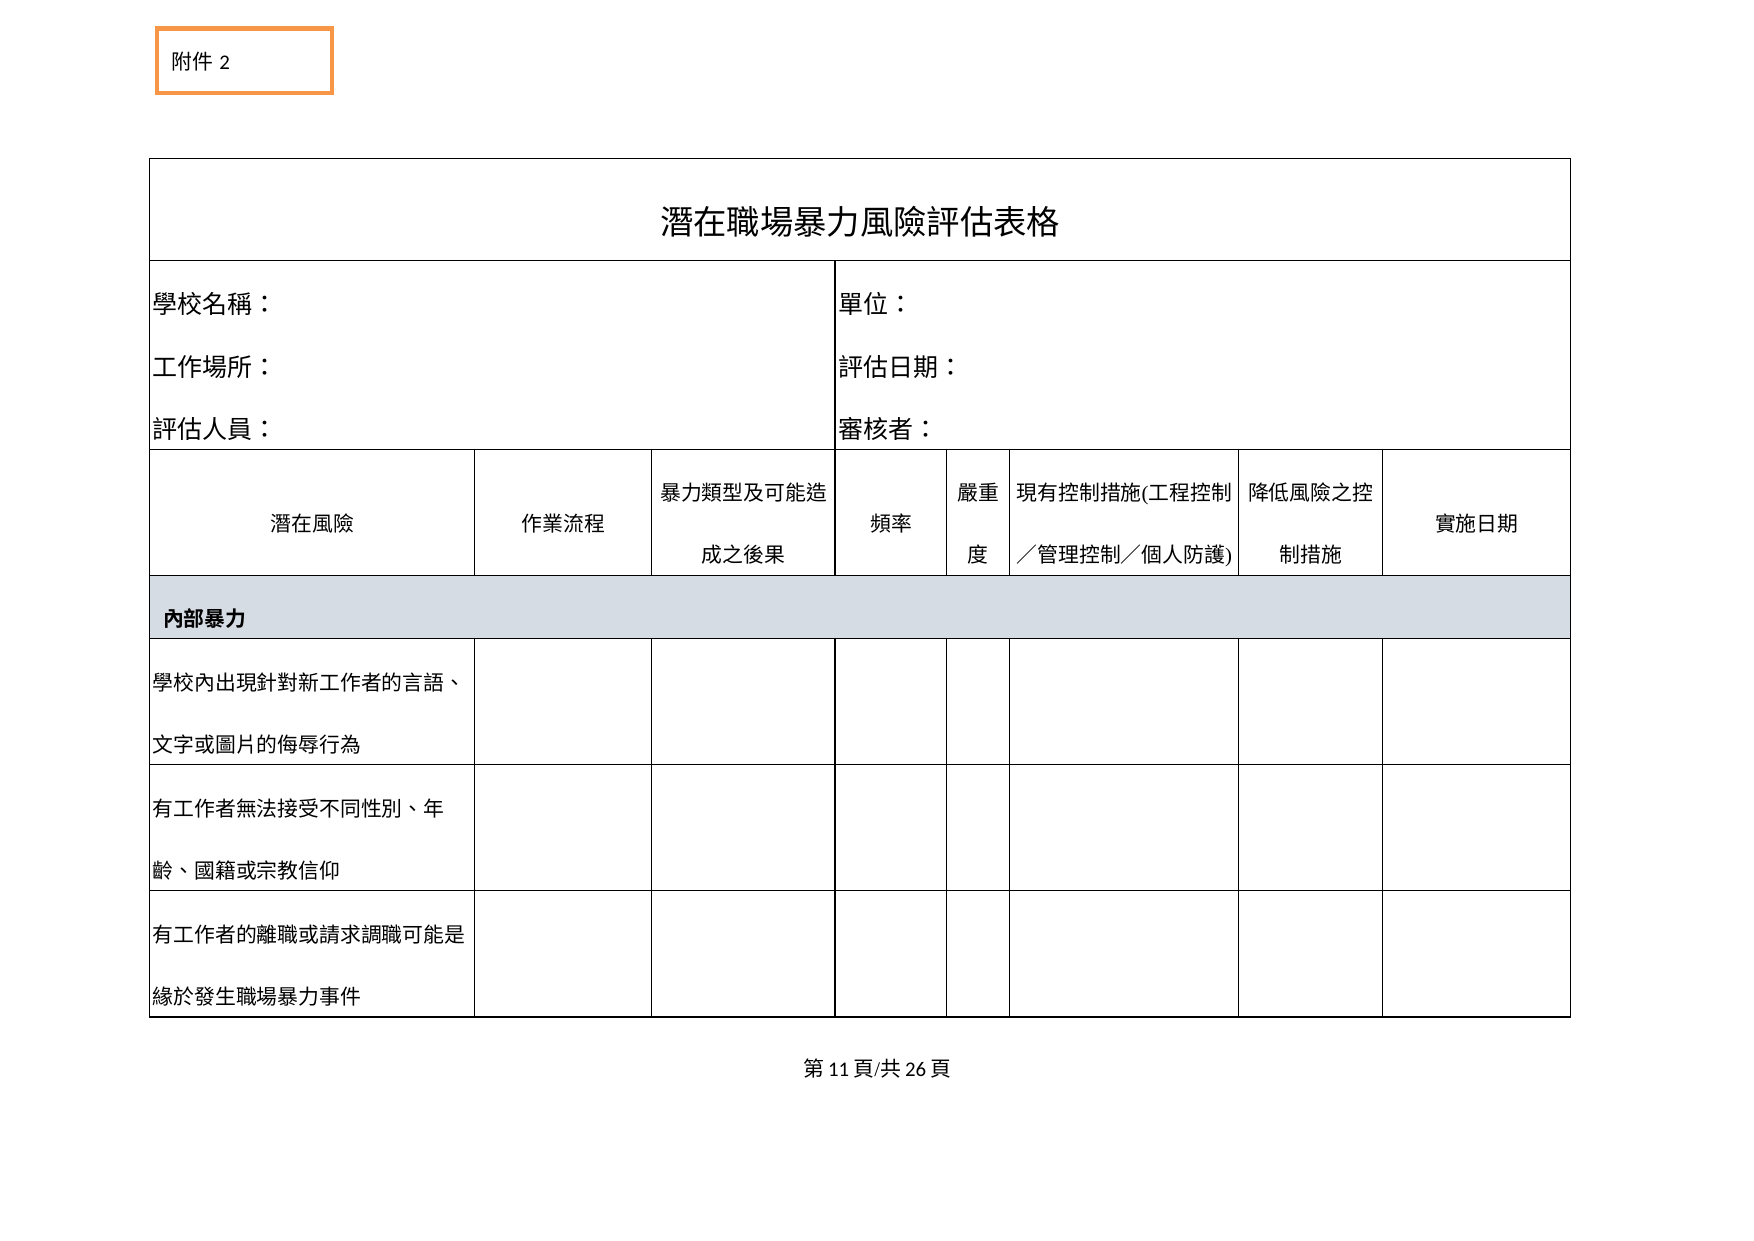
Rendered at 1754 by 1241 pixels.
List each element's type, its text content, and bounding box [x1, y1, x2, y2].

table_cell 學校內出現針對新工作者的言語、文字或圖片的侮辱行為 [150, 639, 474, 764]
table_cell 潛在風險 [150, 450, 474, 575]
table_cell [1239, 639, 1382, 764]
table_cell [836, 765, 946, 890]
table_cell 內部暴力 [150, 576, 1570, 638]
table_cell [1239, 765, 1382, 890]
table_cell 頻率 [836, 450, 946, 575]
table_cell 作業流程 [475, 450, 651, 575]
table_cell [475, 765, 651, 890]
table_cell [1239, 891, 1382, 1016]
table_cell [1383, 765, 1570, 890]
table_cell [947, 765, 1009, 890]
table_cell 單位： 評估日期： 審核者： [836, 261, 1570, 449]
table_cell [836, 891, 946, 1016]
table_cell 實施日期 [1383, 450, 1570, 575]
table_cell 學校名稱： 工作場所： 評估人員： [150, 261, 834, 449]
table_cell [652, 765, 834, 890]
table_cell [1383, 639, 1570, 764]
table_cell 暴力類型及可能造成之後果 [652, 450, 834, 575]
table_cell 現有控制措施(工程控制／管理控制／個人防護) [1010, 450, 1238, 575]
table_cell [1010, 639, 1238, 764]
table_cell 降低風險之控制措施 [1239, 450, 1382, 575]
table_cell [475, 639, 651, 764]
table_cell [652, 891, 834, 1016]
table_cell 有工作者無法接受不同性別、年齡、國籍或宗教信仰 [150, 765, 474, 890]
table_cell [947, 639, 1009, 764]
table_cell [947, 891, 1009, 1016]
table_cell 有工作者的離職或請求調職可能是緣於發生職場暴力事件 [150, 891, 474, 1016]
table_cell [475, 891, 651, 1016]
table_cell [1010, 891, 1238, 1016]
table_cell [836, 639, 946, 764]
table_cell [652, 639, 834, 764]
table_cell [1010, 765, 1238, 890]
table_cell 嚴重度 [947, 450, 1009, 575]
table_cell [1383, 891, 1570, 1016]
table_header 潛在職場暴力風險評估表格 [150, 159, 1570, 260]
